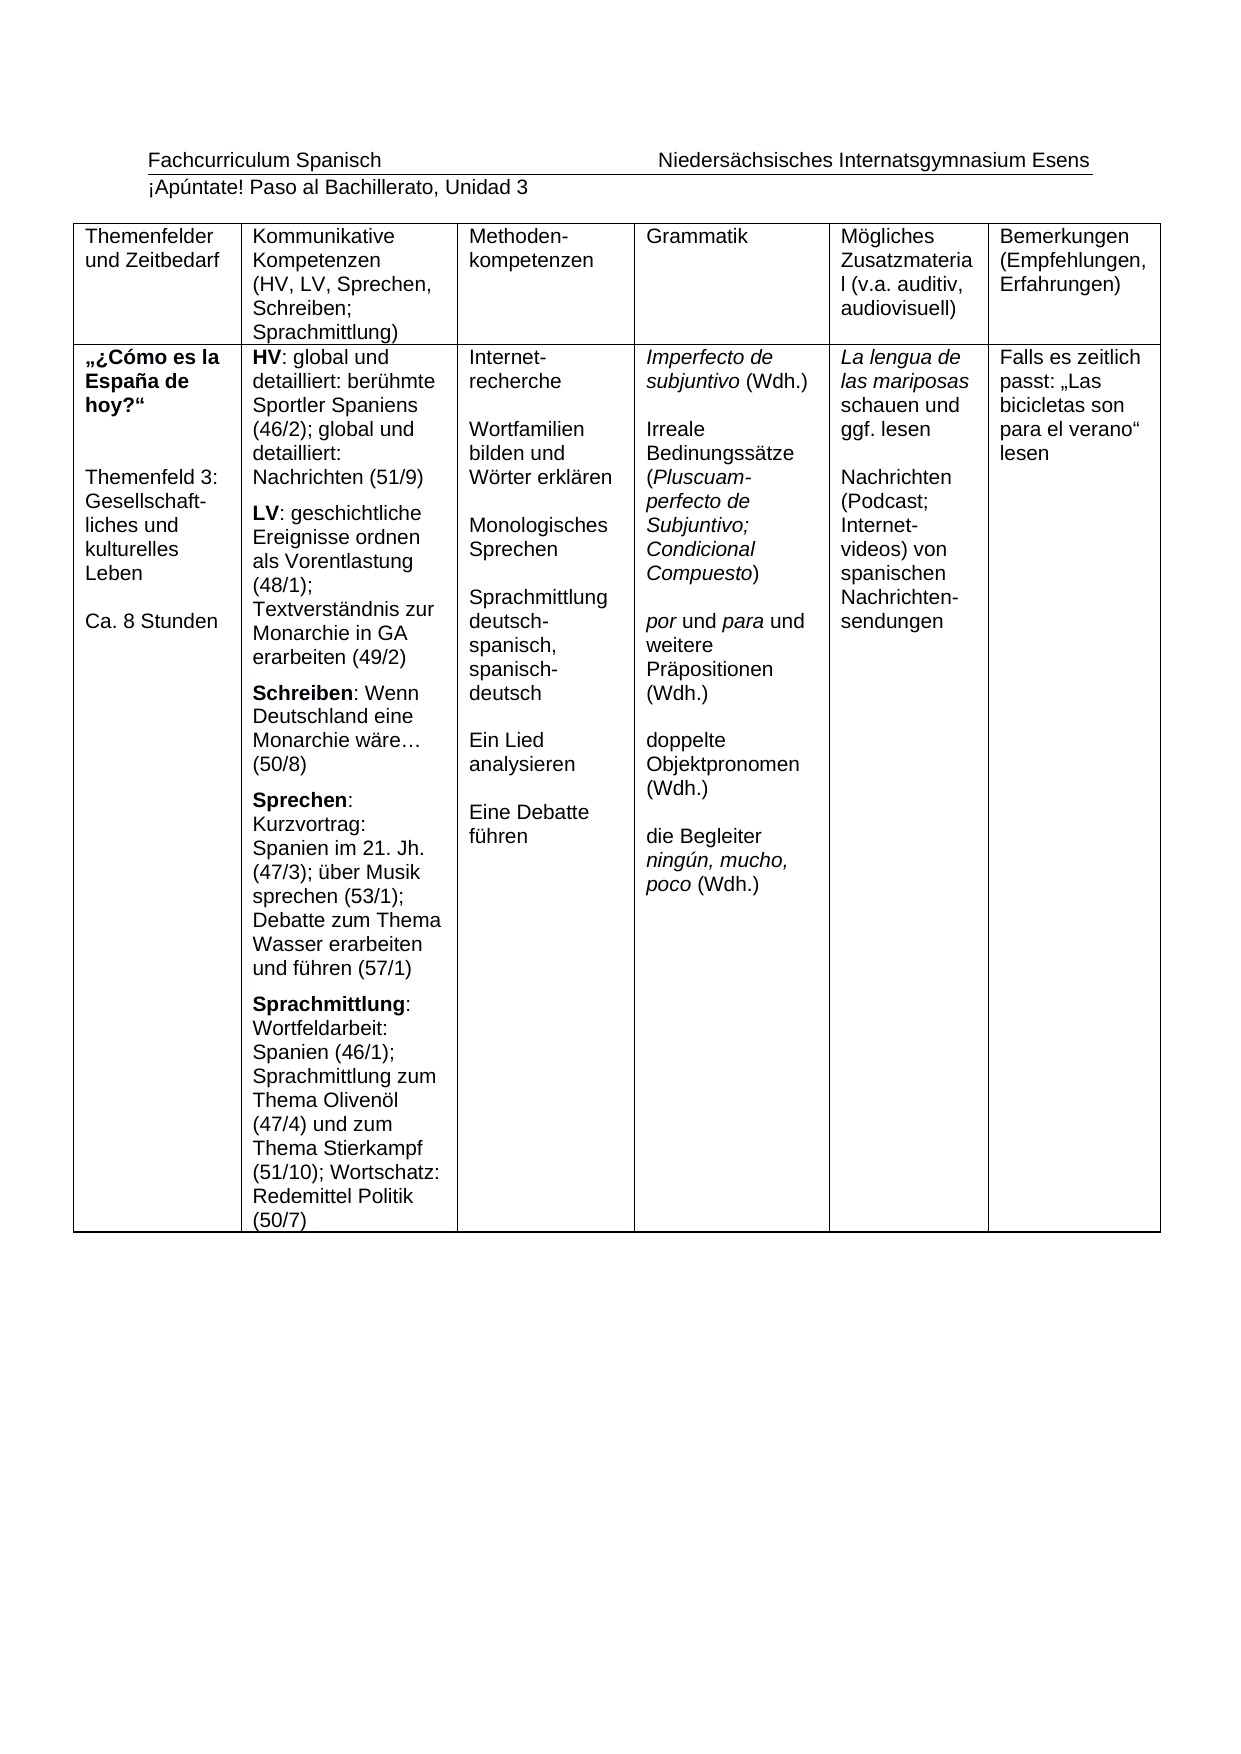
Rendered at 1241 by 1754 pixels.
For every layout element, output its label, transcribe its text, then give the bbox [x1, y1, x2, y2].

table_header Grammatik [635, 224, 829, 344]
table_cell La lengua de las mariposas schauen und ggf. lesen Nachrichten (Podcast; Internet-videos) von spanischen Nachrichten-sendungen [830, 345, 988, 1231]
table_header Mögliches Zusatzmaterial (v.a. auditiv, audiovisuell) [830, 224, 988, 344]
table_header Bemerkungen (Empfehlungen, Erfahrungen) [989, 224, 1160, 344]
table_cell Internet-recherche Wortfamilien bilden und Wörter erklären Monologisches Sprechen Sprachmittlung deutsch-spanisch, spanisch-deutsch Ein Lied analysieren Eine Debatte führen [458, 345, 634, 1231]
table_cell Imperfecto de subjuntivo (Wdh.) Irreale Bedinungssätze (Pluscuam-perfecto de Subjuntivo; Condicional Compuesto) por und para und weitere Präpositionen (Wdh.) doppelte Objektpronomen (Wdh.) die Begleiter ningún, mucho, poco (Wdh.) [635, 345, 829, 1231]
text ¡Apúntate! Paso al Bachillerato, Unidad 3 [148, 175, 1093, 199]
table_header Methoden-kompetenzen [458, 224, 634, 344]
table_cell HV: global und detailliert: berühmte Sportler Spaniens (46/2); global und detailliert: Nachrichten (51/9) LV: geschichtliche Ereignisse ordnen als Vorentlastung (48/1); Textverständnis zur Monarchie in GA erarbeiten (49/2) Schreiben: Wenn Deutschland eine Monarchie wäre… (50/8) Sprechen: Kurzvortrag: Spanien im 21. Jh. (47/3); über Musik sprechen (53/1); Debatte zum Thema Wasser erarbeiten und führen (57/1) Sprachmittlung: Wortfeldarbeit: Spanien (46/1); Sprachmittlung zum Thema Olivenöl (47/4) und zum Thema Stierkampf (51/10); Wortschatz: Redemittel Politik (50/7) [242, 345, 457, 1231]
table_cell „¿Cómo es la España de hoy?“ Themenfeld 3: Gesellschaft-liches und kulturelles Leben Ca. 8 Stunden [74, 345, 241, 1231]
text Fachcurriculum Spanisch Niedersächsisches Internatsgymnasium Esens [148, 148, 1093, 174]
table_header Kommunikative Kompetenzen (HV, LV, Sprechen, Schreiben; Sprachmittlung) [242, 224, 457, 344]
table_header Themenfelder und Zeitbedarf [74, 224, 241, 344]
table_cell Falls es zeitlich passt: „Las bicicletas son para el verano“ lesen [989, 345, 1160, 1231]
